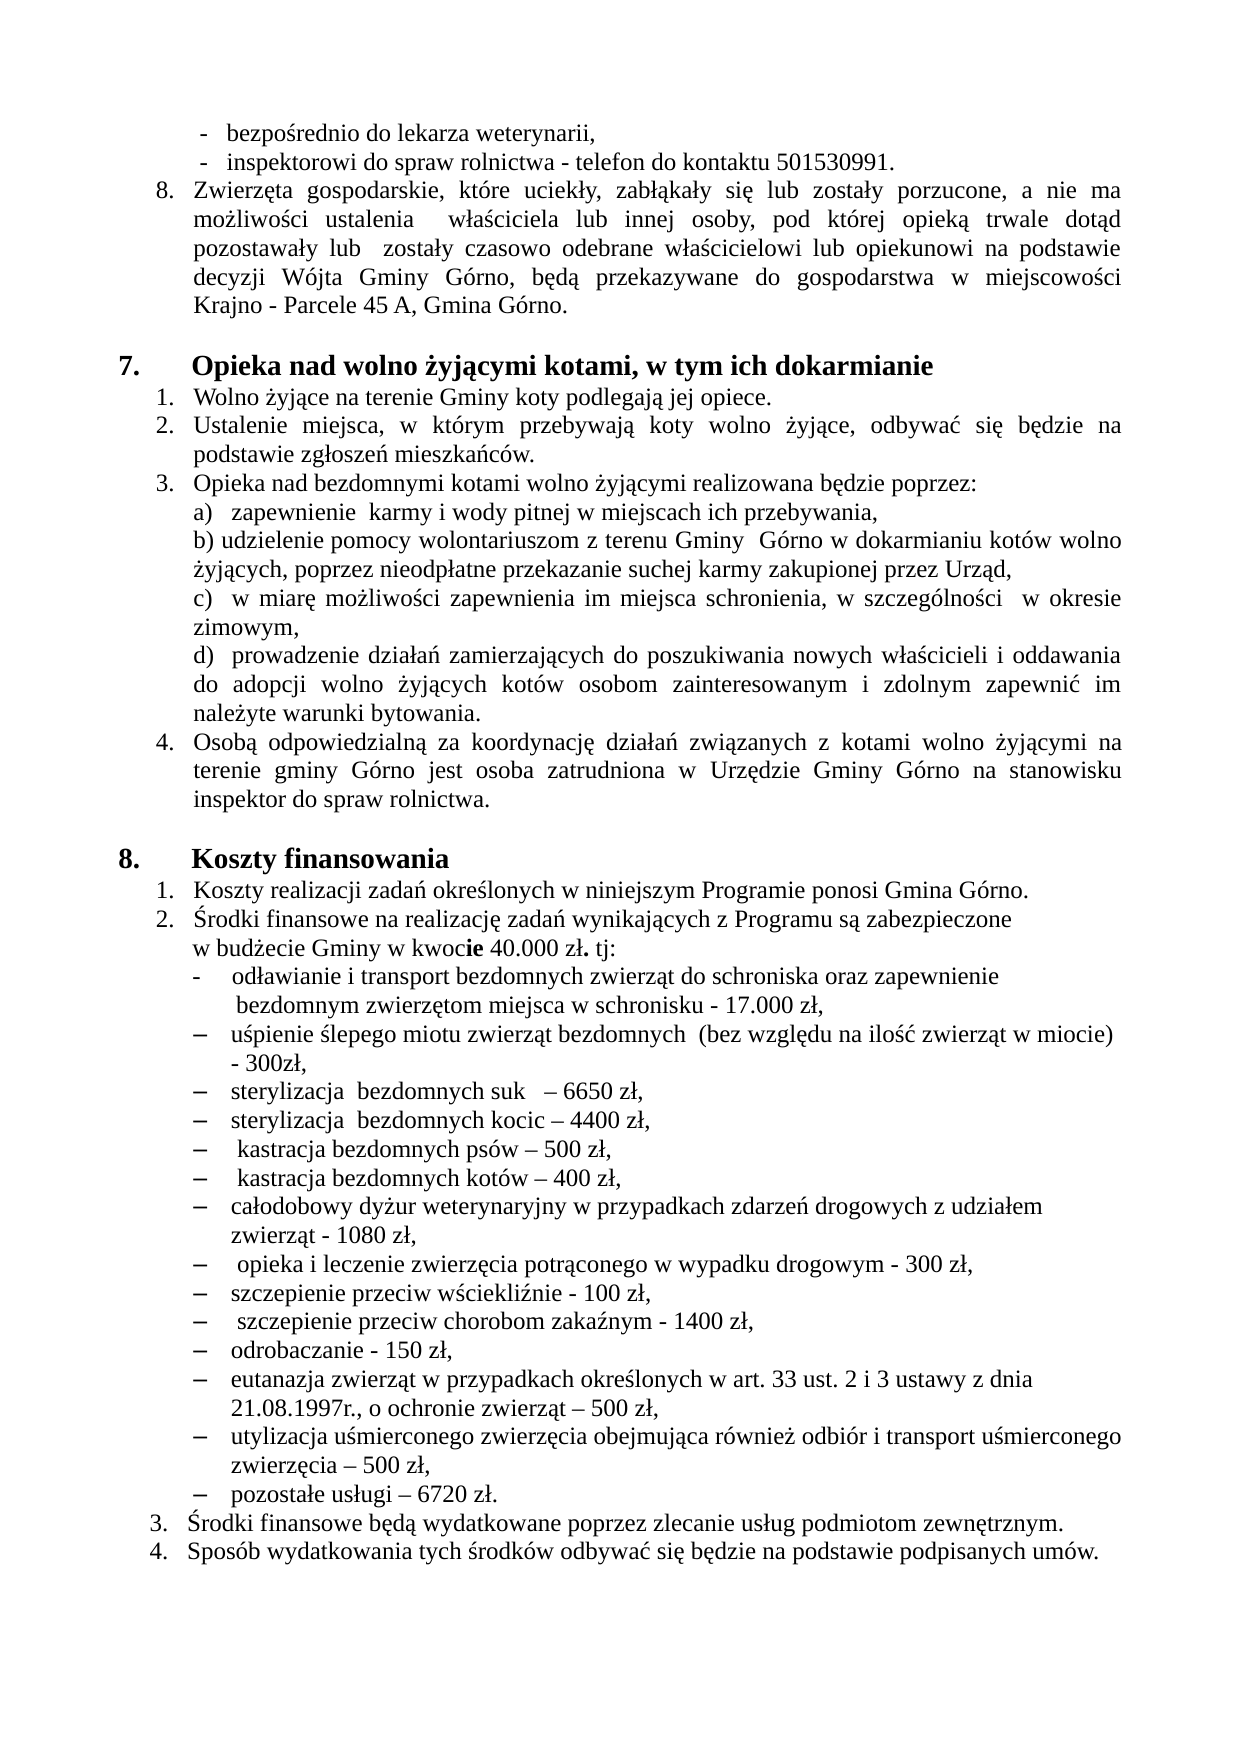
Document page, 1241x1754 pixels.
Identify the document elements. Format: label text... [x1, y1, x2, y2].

list Ustalenie miejsca, w którym przebywają koty wolno żyjące, odbywać się będzie na podstawie zgłoszeń mieszkańców. [156, 410, 1122, 468]
list utylizacja uśmierconego zwierzęcia obejmująca również odbiór i transport uśmierconego zwierzęcia – 500 zł, [193, 1421, 1122, 1479]
list Wolno żyjące na terenie Gminy koty podlegają jej opiece. [156, 382, 1122, 410]
list całodobowy dyżur weterynaryjny w przypadkach zdarzeń drogowych z udziałem zwierząt - 1080 zł, [193, 1191, 1122, 1249]
list 7. Opieka nad wolno żyjącymi kotami, w tym ich dokarmianie [118, 348, 1122, 382]
list pozostałe usługi – 6720 zł. [193, 1479, 1122, 1508]
text w budżecie Gminy w kwocie 40.000 zł. tj: [118, 933, 1122, 961]
list szczepienie przeciw wściekliźnie - 100 zł, [193, 1278, 1122, 1306]
list Osobą odpowiedzialną za koordynację działań związanych z kotami wolno żyjącymi na terenie gminy Górno jest osoba zatrudniona w Urzędzie Gminy Górno na stanowisku inspektor do spraw rolnictwa. [156, 727, 1122, 813]
list uśpienie ślepego miotu zwierząt bezdomnych (bez względu na ilość zwierząt w miocie) - 300zł, [193, 1019, 1122, 1076]
text 3. Środki finansowe będą wydatkowane poprzez zlecanie usług podmiotom zewnętrznym. [118, 1508, 1122, 1536]
list - inspektorowi do spraw rolnictwa - telefon do kontaktu 501530991. [156, 147, 1122, 176]
list kastracja bezdomnych kotów – 400 zł, [193, 1163, 1122, 1191]
list odrobaczanie - 150 zł, [193, 1335, 1122, 1364]
list Środki finansowe na realizację zadań wynikających z Programu są zabezpieczone [156, 904, 1122, 933]
list opieka i leczenie zwierzęcia potrąconego w wypadku drogowym - 300 zł, [193, 1249, 1122, 1278]
list b) udzielenie pomocy wolontariuszom z terenu Gminy Górno w dokarmianiu kotów wolno żyjących, poprzez nieodpłatne przekazanie suchej karmy zakupionej przez Urząd, [156, 525, 1122, 583]
list a) zapewnienie karmy i wody pitnej w miejscach ich przebywania, [156, 497, 1122, 525]
text 4. Sposób wydatkowania tych środków odbywać się będzie na podstawie podpisanych umów. [118, 1536, 1122, 1565]
list sterylizacja bezdomnych kocic – 4400 zł, [193, 1105, 1122, 1134]
list Koszty realizacji zadań określonych w niniejszym Programie ponosi Gmina Górno. [156, 875, 1122, 904]
list sterylizacja bezdomnych suk – 6650 zł, [193, 1076, 1122, 1105]
list kastracja bezdomnych psów – 500 zł, [193, 1134, 1122, 1163]
list - bezpośrednio do lekarza weterynarii, [156, 118, 1122, 147]
list szczepienie przeciw chorobom zakaźnym - 1400 zł, [193, 1306, 1122, 1335]
list eutanazja zwierząt w przypadkach określonych w art. 33 ust. 2 i 3 ustawy z dnia 21.08.1997r., o ochronie zwierząt – 500 zł, [193, 1364, 1122, 1421]
list Opieka nad bezdomnymi kotami wolno żyjącymi realizowana będzie poprzez: [156, 468, 1122, 497]
text - odławianie i transport bezdomnych zwierząt do schroniska oraz zapewnienie bezdomnym zwierzętom miejsca w schronisku - 17.000 zł, [118, 961, 1122, 1019]
list c) w miarę możliwości zapewnienia im miejsca schronienia, w szczególności w okresie zimowym, [156, 583, 1122, 640]
list 8. Koszty finansowania [118, 842, 1122, 875]
list d) prowadzenie działań zamierzających do poszukiwania nowych właścicieli i oddawania do adopcji wolno żyjących kotów osobom zainteresowanym i zdolnym zapewnić im należyte warunki bytowania. [156, 640, 1122, 727]
list Zwierzęta gospodarskie, które uciekły, zabłąkały się lub zostały porzucone, a nie ma możliwości ustalenia właściciela lub innej osoby, pod której opieką trwale dotąd pozostawały lub zostały czasowo odebrane właścicielowi lub opiekunowi na podstawie decyzji Wójta Gminy Górno, będą przekazywane do gospodarstwa w miejscowości Krajno - Parcele 45 A, Gmina Górno. [156, 176, 1122, 319]
